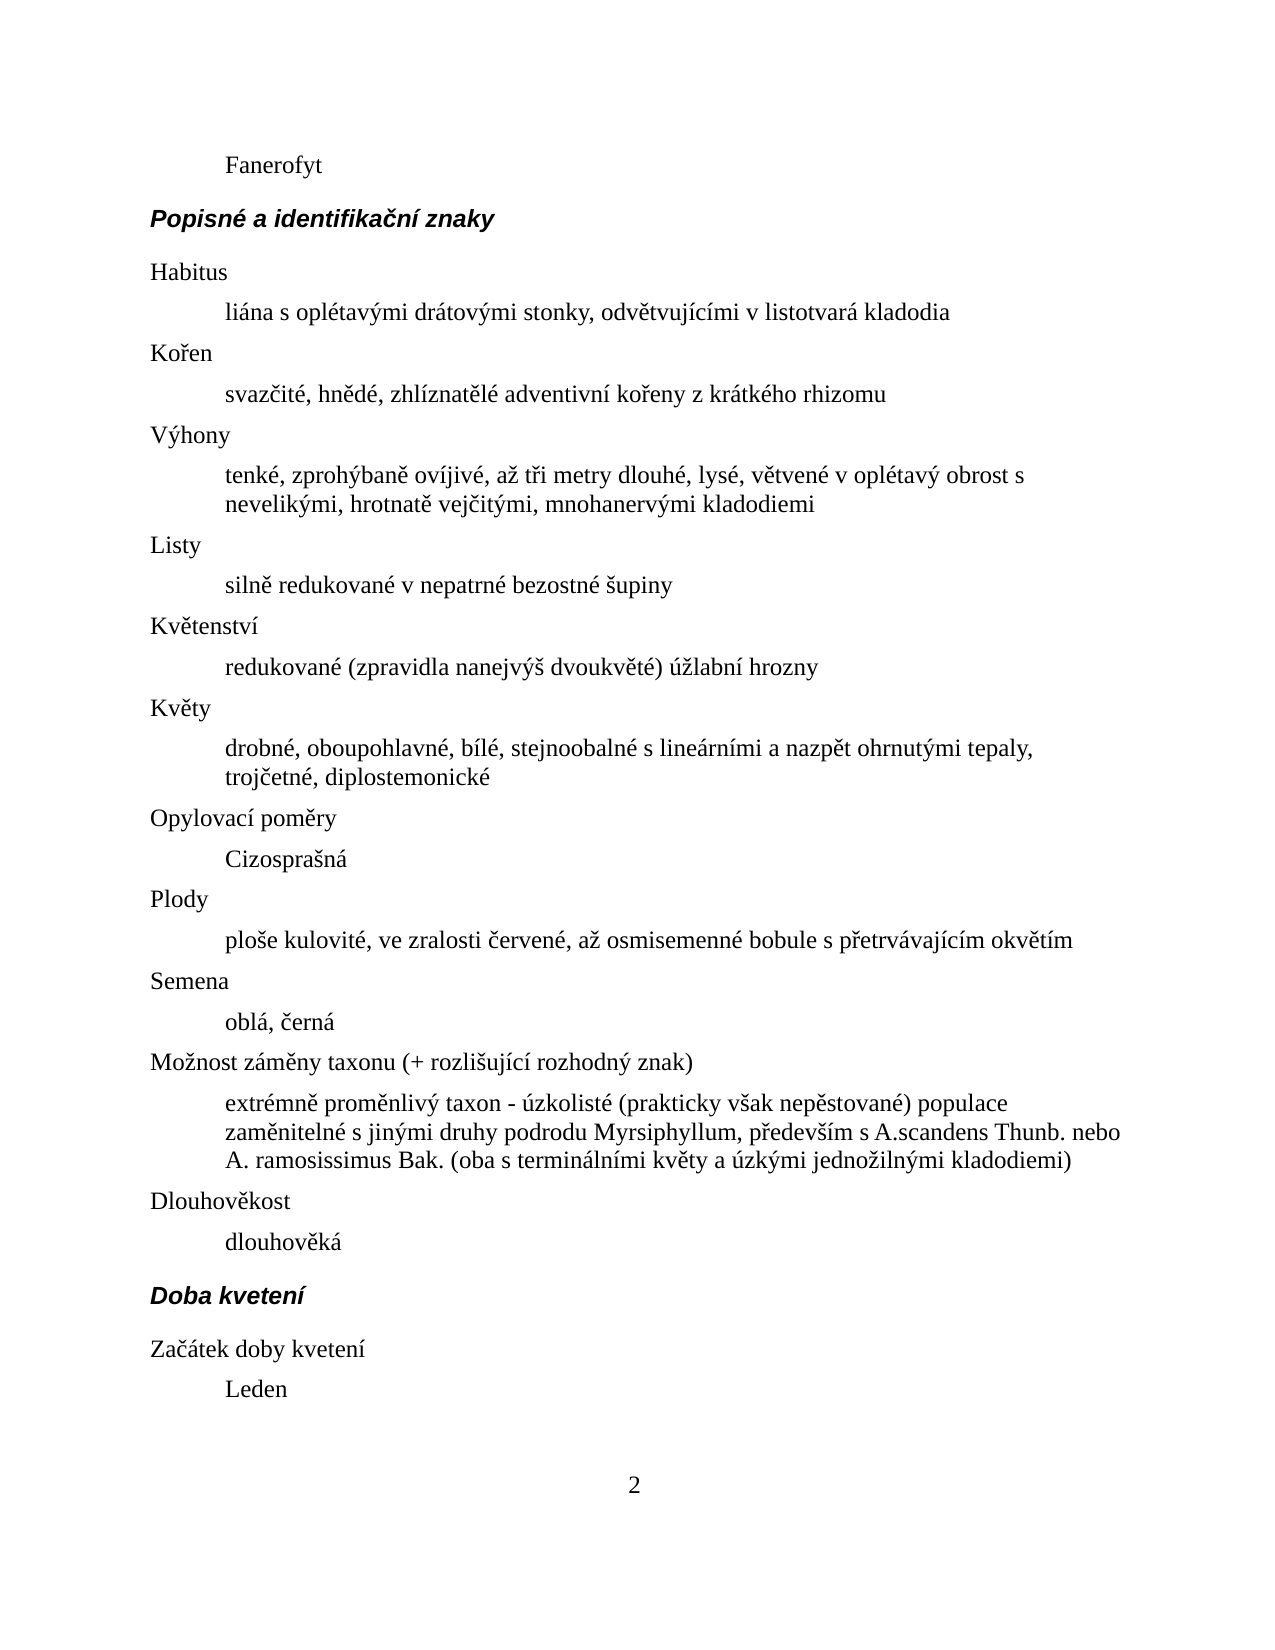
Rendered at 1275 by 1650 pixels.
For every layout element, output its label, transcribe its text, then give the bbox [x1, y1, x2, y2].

subtitle Popisné a identifikační znaky [150, 204, 1125, 232]
text silně redukované v nepatrné bezostné šupiny [225, 571, 1125, 599]
text Cizosprašná [225, 844, 1125, 872]
text Habitus [150, 257, 1125, 286]
text redukované (zpravidla nanejvýš dvoukvěté) úžlabní hrozny [225, 652, 1125, 681]
text ploše kulovité, ve zralosti červené, až osmisemenné bobule s přetrvávajícím okvětím [225, 925, 1125, 954]
text Možnost záměny taxonu (+ rozlišující rozhodný znak) [150, 1047, 1125, 1076]
text extrémně proměnlivý taxon - úzkolisté (prakticky však nepěstované) populace zaměnitelné s jinými druhy podrodu Myrsiphyllum, především s A.scandens Thunb. nebo A. ramosissimus Bak. (oba s terminálními květy a úzkými jednožilnými kladodiemi) [225, 1088, 1125, 1174]
text liána s oplétavými drátovými stonky, odvětvujícími v listotvará kladodia [225, 297, 1125, 326]
text Semena [150, 966, 1125, 995]
text Začátek doby kvetení [150, 1334, 1125, 1363]
text Opylovací poměry [150, 803, 1125, 832]
text Kořen [150, 338, 1125, 367]
text Leden [225, 1374, 1125, 1403]
text oblá, černá [225, 1007, 1125, 1035]
text Fanerofyt [225, 150, 1125, 179]
text Květy [150, 693, 1125, 722]
text Listy [150, 530, 1125, 559]
text drobné, oboupohlavné, bílé, stejnoobalné s lineárními a nazpět ohrnutými tepaly, trojčetné, diplostemonické [225, 733, 1125, 791]
text dlouhověká [225, 1227, 1125, 1256]
text tenké, zprohýbaně ovíjivé, až tři metry dlouhé, lysé, větvené v oplétavý obrost s nevelikými, hrotnatě vejčitými, mnohanervými kladodiemi [225, 460, 1125, 518]
text Plody [150, 884, 1125, 913]
text Výhony [150, 420, 1125, 448]
text Dlouhověkost [150, 1186, 1125, 1215]
subtitle Doba kvetení [150, 1281, 1125, 1309]
text svazčité, hnědé, zhlíznatělé adventivní kořeny z krátkého rhizomu [225, 379, 1125, 408]
text Květenství [150, 611, 1125, 640]
